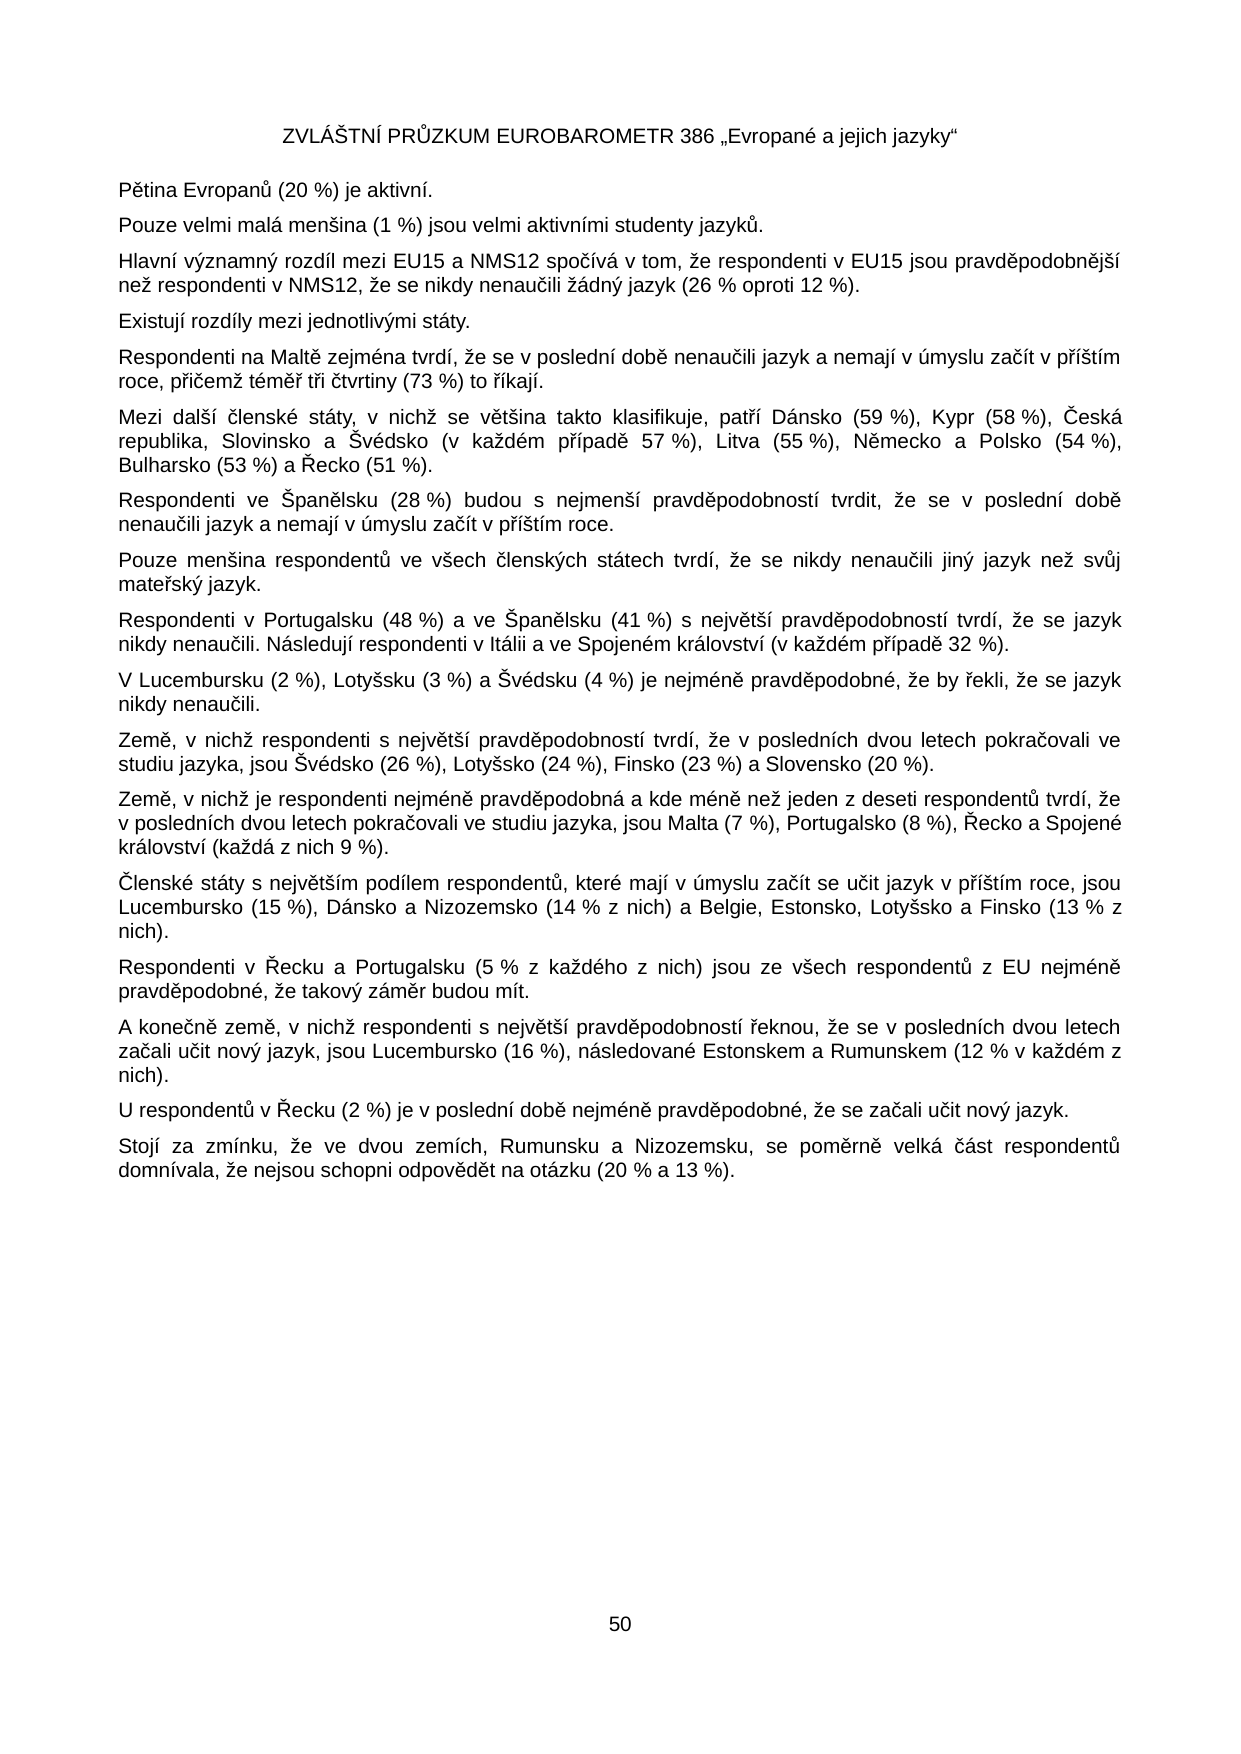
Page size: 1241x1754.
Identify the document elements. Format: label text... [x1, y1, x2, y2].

text Pětina Evropanů (20 %) je aktivní. [118, 177, 1122, 201]
text Respondenti v Řecku a Portugalsku (5 % z každého z nich) jsou ze všech respondentů z EU nejméně pravděpodobné, že takový záměr budou mít. [118, 955, 1122, 1003]
text Pouze velmi malá menšina (1 %) jsou velmi aktivními studenty jazyků. [118, 213, 1122, 237]
text Existují rozdíly mezi jednotlivými státy. [118, 309, 1122, 333]
text A konečně země, v nichž respondenti s největší pravděpodobností řeknou, že se v posledních dvou letech začali učit nový jazyk, jsou Lucembursko (16 %), následované Estonskem a Rumunskem (12 % v každém z nich). [118, 1014, 1122, 1086]
text Respondenti na Maltě zejména tvrdí, že se v poslední době nenaučili jazyk a nemají v úmyslu začít v příštím roce, přičemž téměř tři čtvrtiny (73 %) to říkají. [118, 345, 1122, 393]
text Stojí za zmínku, že ve dvou zemích, Rumunsku a Nizozemsku, se poměrně velká část respondentů domnívala, že nejsou schopni odpovědět na otázku (20 % a 13 %). [118, 1134, 1122, 1182]
text Respondenti ve Španělsku (28 %) budou s nejmenší pravděpodobností tvrdit, že se v poslední době nenaučili jazyk a nemají v úmyslu začít v příštím roce. [118, 488, 1122, 536]
text U respondentů v Řecku (2 %) je v poslední době nejméně pravděpodobné, že se začali učit nový jazyk. [118, 1098, 1122, 1122]
text Členské státy s největším podílem respondentů, které mají v úmyslu začít se učit jazyk v příštím roce, jsou Lucembursko (15 %), Dánsko a Nizozemsko (14 % z nich) a Belgie, Estonsko, Lotyšsko a Finsko (13 % z nich). [118, 871, 1122, 943]
text Mezi další členské státy, v nichž se většina takto klasifikuje, patří Dánsko (59 %), Kypr (58 %), Česká republika, Slovinsko a Švédsko (v každém případě 57 %), Litva (55 %), Německo a Polsko (54 %), Bulharsko (53 %) a Řecko (51 %). [118, 404, 1122, 476]
text Země, v nichž respondenti s největší pravděpodobností tvrdí, že v posledních dvou letech pokračovali ve studiu jazyka, jsou Švédsko (26 %), Lotyšsko (24 %), Finsko (23 %) a Slovensko (20 %). [118, 727, 1122, 775]
text Země, v nichž je respondenti nejméně pravděpodobná a kde méně než jeden z deseti respondentů tvrdí, že v posledních dvou letech pokračovali ve studiu jazyka, jsou Malta (7 %), Portugalsko (8 %), Řecko a Spojené království (každá z nich 9 %). [118, 787, 1122, 859]
text V Lucembursku (2 %), Lotyšsku (3 %) a Švédsku (4 %) je nejméně pravděpodobné, že by řekli, že se jazyk nikdy nenaučili. [118, 668, 1122, 716]
text Respondenti v Portugalsku (48 %) a ve Španělsku (41 %) s největší pravděpodobností tvrdí, že se jazyk nikdy nenaučili. Následují respondenti v Itálii a ve Spojeném království (v každém případě 32 %). [118, 608, 1122, 656]
text Hlavní významný rozdíl mezi EU15 a NMS12 spočívá v tom, že respondenti v EU15 jsou pravděpodobnější než respondenti v NMS12, že se nikdy nenaučili žádný jazyk (26 % oproti 12 %). [118, 249, 1122, 297]
text Pouze menšina respondentů ve všech členských státech tvrdí, že se nikdy nenaučili jiný jazyk než svůj mateřský jazyk. [118, 548, 1122, 596]
